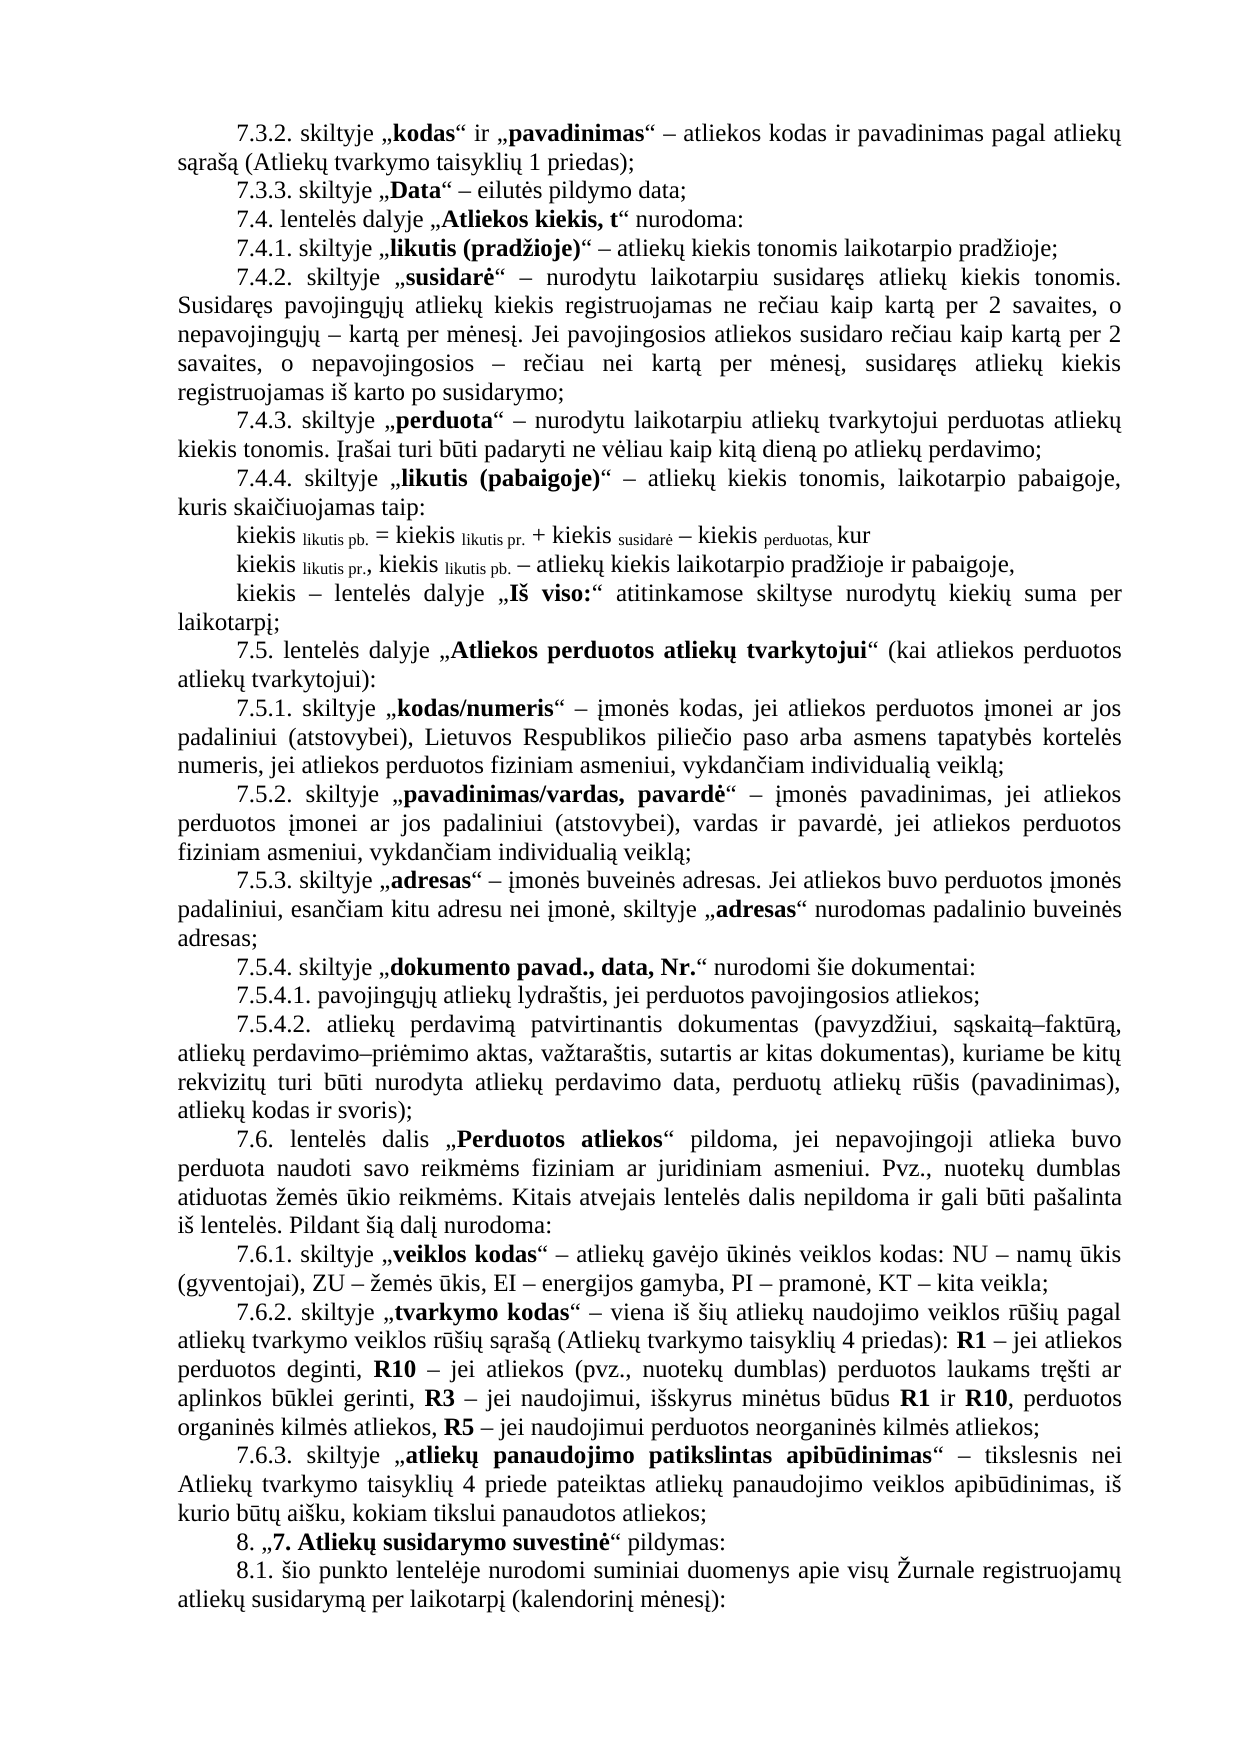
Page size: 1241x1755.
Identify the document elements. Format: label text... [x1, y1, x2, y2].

text 7.4. lentelės dalyje „Atliekos kiekis, t“ nurodoma: [177, 204, 1122, 233]
text 7.5.2. skiltyje „pavadinimas/vardas, pavardė“ – įmonės pavadinimas, jei atliekos perduotos įmonei ar jos padaliniui (atstovybei), vardas ir pavardė, jei atliekos perduotos fiziniam asmeniui, vykdančiam individualią veiklą; [177, 779, 1122, 866]
text 7.5.4.2. atliekų perdavimą patvirtinantis dokumentas (pavyzdžiui, sąskaitą–faktūrą, atliekų perdavimo–priėmimo aktas, važtaraštis, sutartis ar kitas dokumentas), kuriame be kitų rekvizitų turi būti nurodyta atliekų perdavimo data, perduotų atliekų rūšis (pavadinimas), atliekų kodas ir svoris); [177, 1009, 1122, 1124]
text 8. „7. Atliekų susidarymo suvestinė“ pildymas: [177, 1527, 1122, 1556]
text 7.5. lentelės dalyje „Atliekos perduotos atliekų tvarkytojui“ (kai atliekos perduotos atliekų tvarkytojui): [177, 636, 1122, 693]
text kiekis – lentelės dalyje „Iš viso:“ atitinkamose skiltyse nurodytų kiekių suma per laikotarpį; [177, 578, 1122, 636]
text 7.3.2. skiltyje „kodas“ ir „pavadinimas“ – atliekos kodas ir pavadinimas pagal atliekų sąrašą (Atliekų tvarkymo taisyklių 1 priedas); [177, 118, 1122, 176]
text 7.5.3. skiltyje „adresas“ – įmonės buveinės adresas. Jei atliekos buvo perduotos įmonės padaliniui, esančiam kitu adresu nei įmonė, skiltyje „adresas“ nurodomas padalinio buveinės adresas; [177, 866, 1122, 952]
text 7.4.1. skiltyje „likutis (pradžioje)“ – atliekų kiekis tonomis laikotarpio pradžioje; [177, 233, 1122, 262]
text 7.4.2. skiltyje „susidarė“ – nurodytu laikotarpiu susidaręs atliekų kiekis tonomis. Susidaręs pavojingųjų atliekų kiekis registruojamas ne rečiau kaip kartą per 2 savaites, o nepavojingųjų – kartą per mėnesį. Jei pavojingosios atliekos susidaro rečiau kaip kartą per 2 savaites, o nepavojingosios – rečiau nei kartą per mėnesį, susidaręs atliekų kiekis registruojamas iš karto po susidarymo; [177, 262, 1122, 406]
text 7.6.3. skiltyje „atliekų panaudojimo patikslintas apibūdinimas“ – tikslesnis nei Atliekų tvarkymo taisyklių 4 priede pateiktas atliekų panaudojimo veiklos apibūdinimas, iš kurio būtų aišku, kokiam tikslui panaudotos atliekos; [177, 1441, 1122, 1527]
text kiekis likutis pr., kiekis likutis pb. – atliekų kiekis laikotarpio pradžioje ir pabaigoje, [177, 549, 1122, 578]
text 8.1. šio punkto lentelėje nurodomi suminiai duomenys apie visų Žurnale registruojamų atliekų susidarymą per laikotarpį (kalendorinį mėnesį): [177, 1556, 1122, 1613]
text 7.5.4.1. pavojingųjų atliekų lydraštis, jei perduotos pavojingosios atliekos; [177, 981, 1122, 1009]
text 7.3.3. skiltyje „Data“ – eilutės pildymo data; [177, 176, 1122, 204]
text 7.4.3. skiltyje „perduota“ – nurodytu laikotarpiu atliekų tvarkytojui perduotas atliekų kiekis tonomis. Įrašai turi būti padaryti ne vėliau kaip kitą dieną po atliekų perdavimo; [177, 406, 1122, 463]
text 7.5.1. skiltyje „kodas/numeris“ – įmonės kodas, jei atliekos perduotos įmonei ar jos padaliniui (atstovybei), Lietuvos Respublikos piliečio paso arba asmens tapatybės kortelės numeris, jei atliekos perduotos fiziniam asmeniui, vykdančiam individualią veiklą; [177, 693, 1122, 779]
text 7.6.2. skiltyje „tvarkymo kodas“ – viena iš šių atliekų naudojimo veiklos rūšių pagal atliekų tvarkymo veiklos rūšių sąrašą (Atliekų tvarkymo taisyklių 4 priedas): R1 – jei atliekos perduotos deginti, R10 – jei atliekos (pvz., nuotekų dumblas) perduotos laukams tręšti ar aplinkos būklei gerinti, R3 – jei naudojimui, išskyrus minėtus būdus R1 ir R10, perduotos organinės kilmės atliekos, R5 – jei naudojimui perduotos neorganinės kilmės atliekos; [177, 1297, 1122, 1441]
text 7.6.1. skiltyje „veiklos kodas“ – atliekų gavėjo ūkinės veiklos kodas: NU – namų ūkis (gyventojai), ZU – žemės ūkis, EI – energijos gamyba, PI – pramonė, KT – kita veikla; [177, 1239, 1122, 1297]
text 7.4.4. skiltyje „likutis (pabaigoje)“ – atliekų kiekis tonomis, laikotarpio pabaigoje, kuris skaičiuojamas taip: [177, 463, 1122, 521]
text 7.5.4. skiltyje „dokumento pavad., data, Nr.“ nurodomi šie dokumentai: [177, 952, 1122, 981]
text kiekis likutis pb. = kiekis likutis pr. + kiekis susidarė – kiekis perduotas, kur [177, 521, 1122, 549]
text 7.6. lentelės dalis „Perduotos atliekos“ pildoma, jei nepavojingoji atlieka buvo perduota naudoti savo reikmėms fiziniam ar juridiniam asmeniui. Pvz., nuotekų dumblas atiduotas žemės ūkio reikmėms. Kitais atvejais lentelės dalis nepildoma ir gali būti pašalinta iš lentelės. Pildant šią dalį nurodoma: [177, 1124, 1122, 1239]
